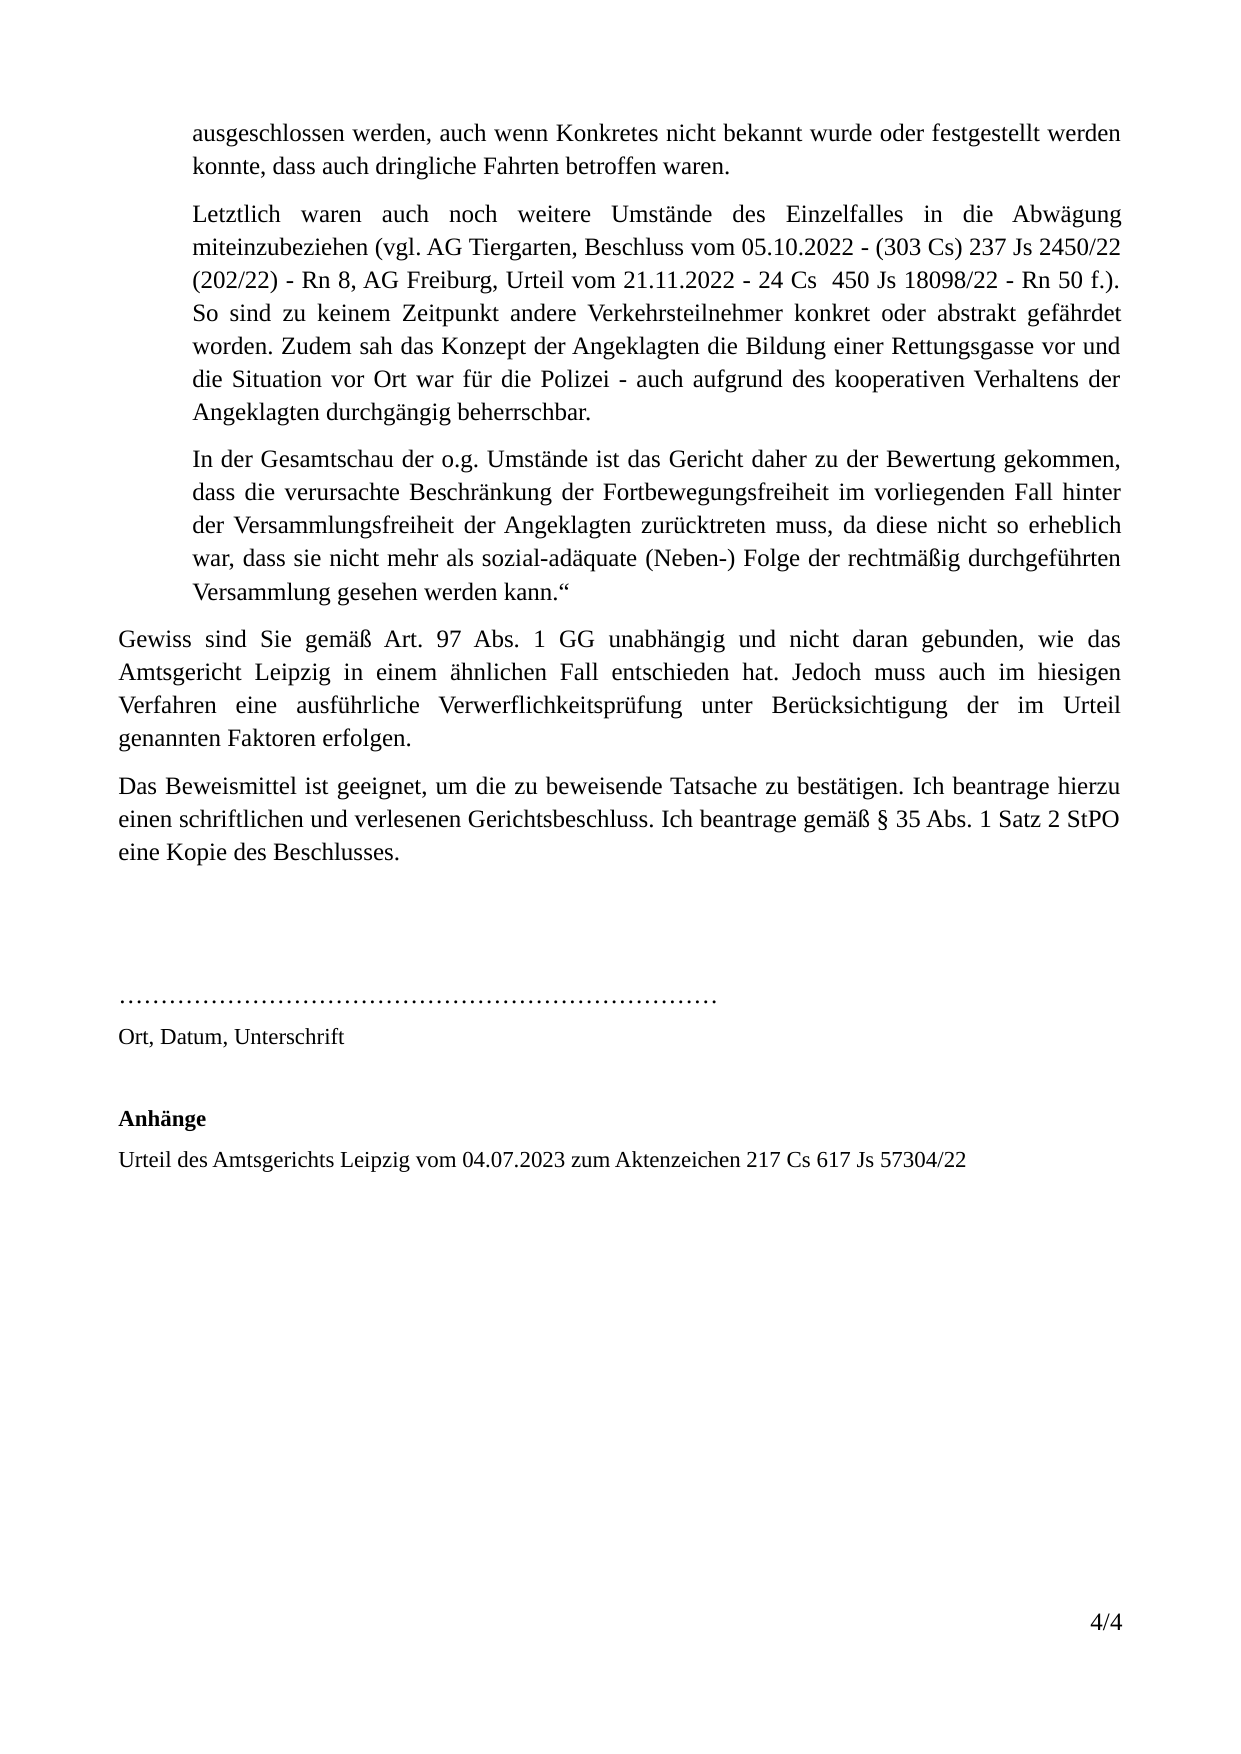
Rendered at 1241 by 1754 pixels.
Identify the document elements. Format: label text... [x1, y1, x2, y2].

text ausgeschlossen werden, auch wenn Konkretes nicht bekannt wurde oder festgestellt werden konnte, dass auch dringliche Fahrten betroffen waren. [192, 118, 1122, 180]
text Das Beweismittel ist geeignet, um die zu beweisende Tatsache zu bestätigen. Ich beantrage hierzu einen schriftlichen und verlesenen Gerichtsbeschluss. Ich beantrage gemäß § 35 Abs. 1 Satz 2 StPO eine Kopie des Beschlusses. [118, 771, 1122, 866]
text Ort, Datum, Unterschrift [118, 1023, 1122, 1049]
text Gewiss sind Sie gemäß Art. 97 Abs. 1 GG unabhängig und nicht daran gebunden, wie das Amtsgericht Leipzig in einem ähnlichen Fall entschieden hat. Jedoch muss auch im hiesigen Verfahren eine ausführliche Verwerflichkeitsprüfung unter Berücksichtigung der im Urteil genannten Faktoren erfolgen. [118, 624, 1122, 752]
text Urteil des Amtsgerichts Leipzig vom 04.07.2023 zum Aktenzeichen 217 Cs 617 Js 57304/22 [118, 1146, 1122, 1172]
text ……………………………………………………………… [118, 980, 1122, 1008]
text Anhänge [118, 1105, 1122, 1131]
text Letztlich waren auch noch weitere Umstände des Einzelfalles in die Abwägung miteinzubeziehen (vgl. AG Tiergarten, Beschluss vom 05.10.2022 - (303 Cs) 237 Js 2450/22 (202/22) - Rn 8, AG Freiburg, Urteil vom 21.11.2022 - 24 Cs 450 Js 18098/22 - Rn 50 f.). So sind zu keinem Zeitpunkt andere Verkehrsteilnehmer konkret oder abstrakt gefährdet worden. Zudem sah das Konzept der Angeklagten die Bildung einer Rettungsgasse vor und die Situation vor Ort war für die Polizei - auch aufgrund des kooperativen Verhaltens der Angeklagten durchgängig beherrschbar. [192, 199, 1122, 426]
text In der Gesamtschau der o.g. Umstände ist das Gericht daher zu der Bewertung gekommen, dass die verursachte Beschränkung der Fortbewegungsfreiheit im vorliegenden Fall hinter der Versammlungsfreiheit der Angeklagten zurücktreten muss, da diese nicht so erheblich war, dass sie nicht mehr als sozial-adäquate (Neben-) Folge der rechtmäßig durchgeführten Versammlung gesehen werden kann.“ [192, 444, 1122, 605]
